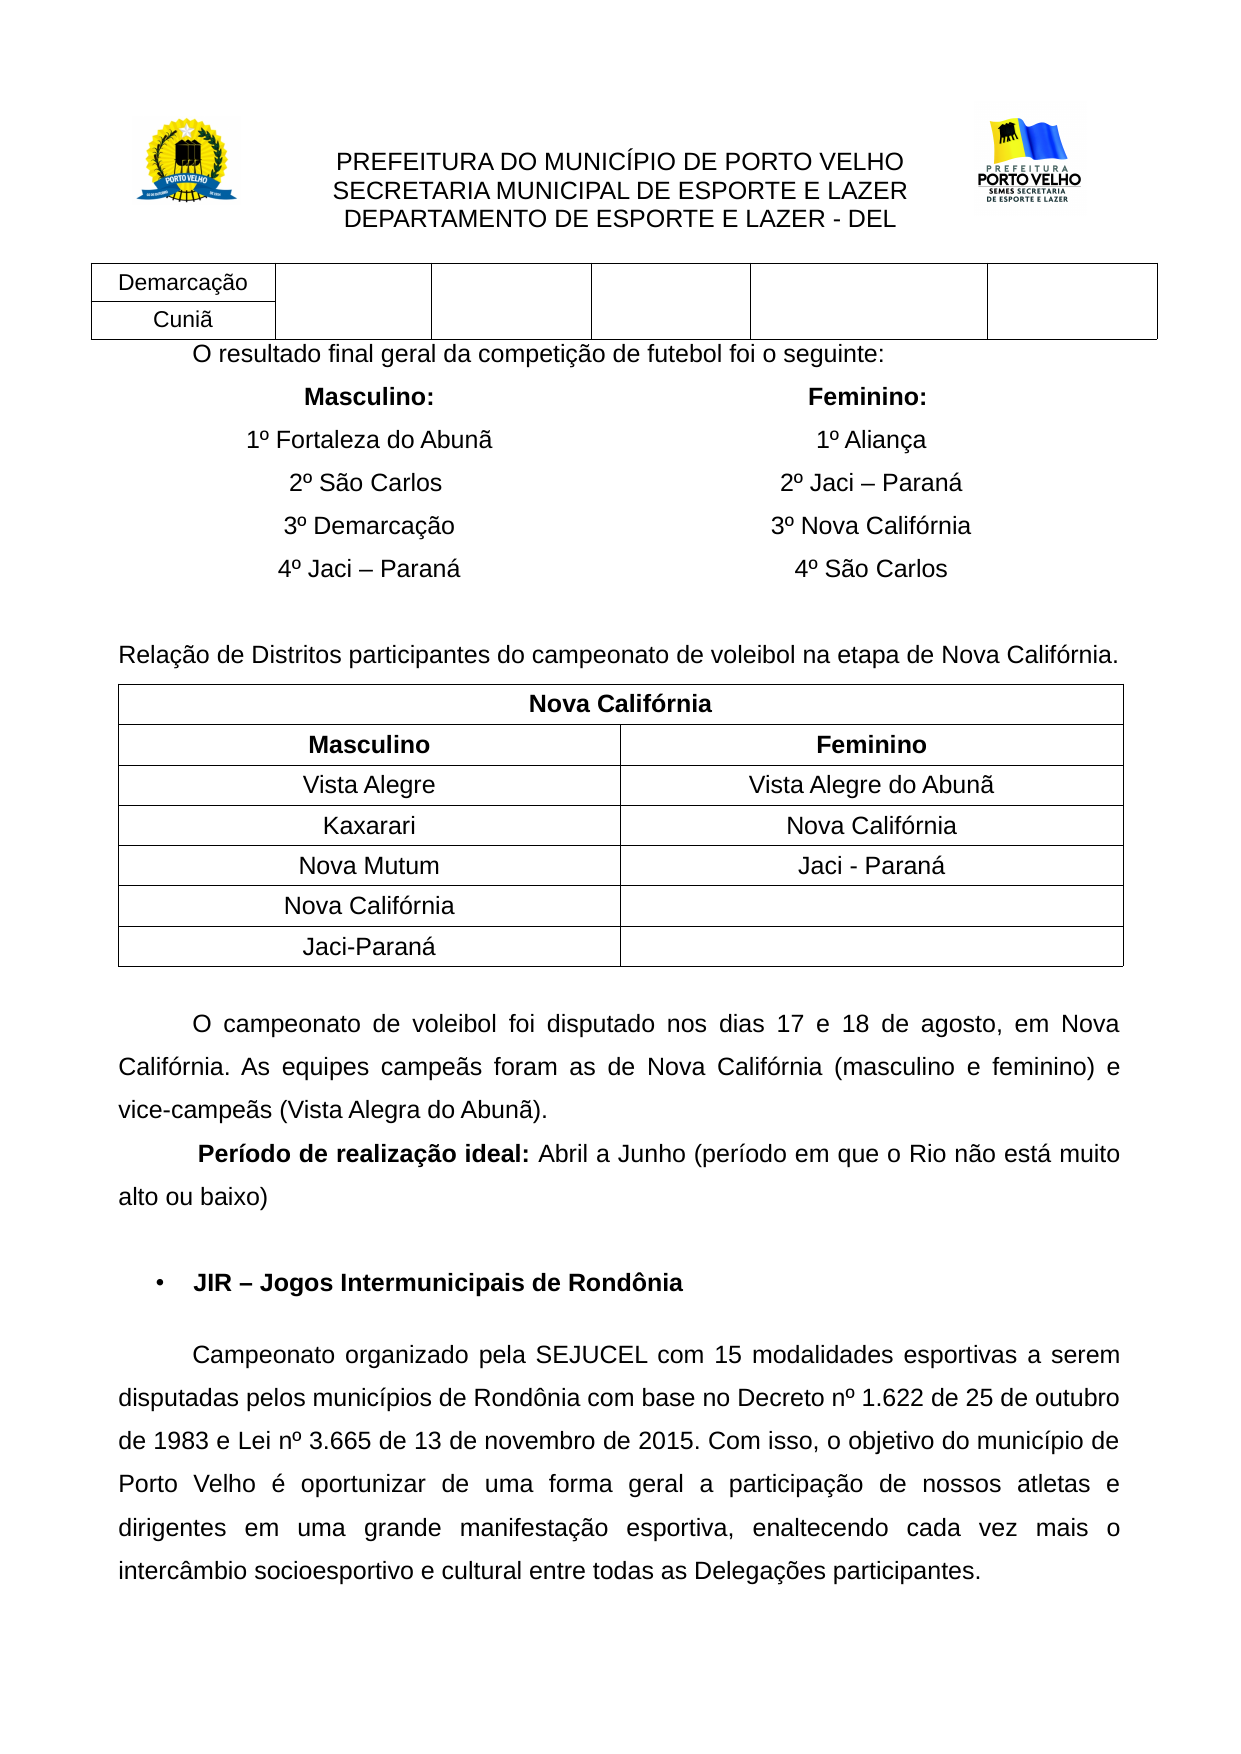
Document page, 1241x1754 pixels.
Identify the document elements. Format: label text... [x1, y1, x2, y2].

text O resultado final geral da competição de futebol foi o seguinte: [118, 340, 1122, 367]
table_cell Nova Califórnia [621, 806, 1123, 845]
table_cell [621, 886, 1123, 926]
text Feminino: [620, 382, 1122, 410]
list Período de realização ideal: Abril a Junho (período em que o Rio não está muito alto ou baixo) [118, 1139, 1122, 1211]
table_cell Nova Califórnia [119, 886, 620, 926]
table_cell Demarcação [92, 264, 275, 301]
table_cell Jaci - Paraná [621, 846, 1123, 885]
text 3º Demarcação [118, 511, 620, 540]
table_cell [432, 264, 591, 338]
table_cell [751, 264, 987, 338]
text 4º São Carlos [620, 554, 1122, 583]
text Campeonato organizado pela SEJUCEL com 15 modalidades esportivas a serem disputadas pelos municípios de Rondônia com base no Decreto nº 1.622 de 25 de outubro de 1983 e Lei nº 3.665 de 13 de novembro de 2015. Com isso, o objetivo do município de Porto Velho é oportunizar de uma forma geral a participação de nossos atletas e dirigentes em uma grande manifestação esportiva, enaltecendo cada vez mais o intercâmbio socioesportivo e cultural entre todas as Delegações participantes. [118, 1340, 1122, 1584]
table_cell Kaxarari [119, 806, 620, 845]
table_cell Nova Mutum [119, 846, 620, 885]
table_cell [621, 927, 1123, 966]
text Masculino: [118, 382, 620, 410]
table_cell Vista Alegre [119, 766, 620, 805]
text O campeonato de voleibol foi disputado nos dias 17 e 18 de agosto, em Nova Califórnia. As equipes campeãs foram as de Nova Califórnia (masculino e feminino) e vice-campeãs (Vista Alegra do Abunã). [118, 1009, 1122, 1124]
table_cell [592, 264, 750, 338]
text 3º Nova Califórnia [620, 511, 1122, 540]
text 4º Jaci – Paraná [118, 554, 620, 583]
picture [132, 116, 241, 205]
text 2º Jaci – Paraná [620, 468, 1122, 497]
table_cell Masculino [119, 725, 620, 764]
list JIR – Jogos Intermunicipais de Rondônia [156, 1268, 1122, 1297]
table_cell Vista Alegre do Abunã [621, 766, 1123, 805]
text 2º São Carlos [118, 468, 620, 497]
text 1º Fortaleza do Abunã [118, 425, 620, 453]
table_cell Feminino [621, 725, 1123, 764]
table_cell Cuniã [92, 302, 275, 338]
picture [974, 101, 1088, 216]
table_cell Jaci-Paraná [119, 927, 620, 966]
table_cell [276, 264, 431, 338]
table_header Nova Califórnia [119, 685, 1123, 724]
text Relação de Distritos participantes do campeonato de voleibol na etapa de Nova Califórnia. [118, 640, 1122, 669]
table_cell [988, 264, 1157, 338]
text 1º Aliança [620, 425, 1122, 453]
